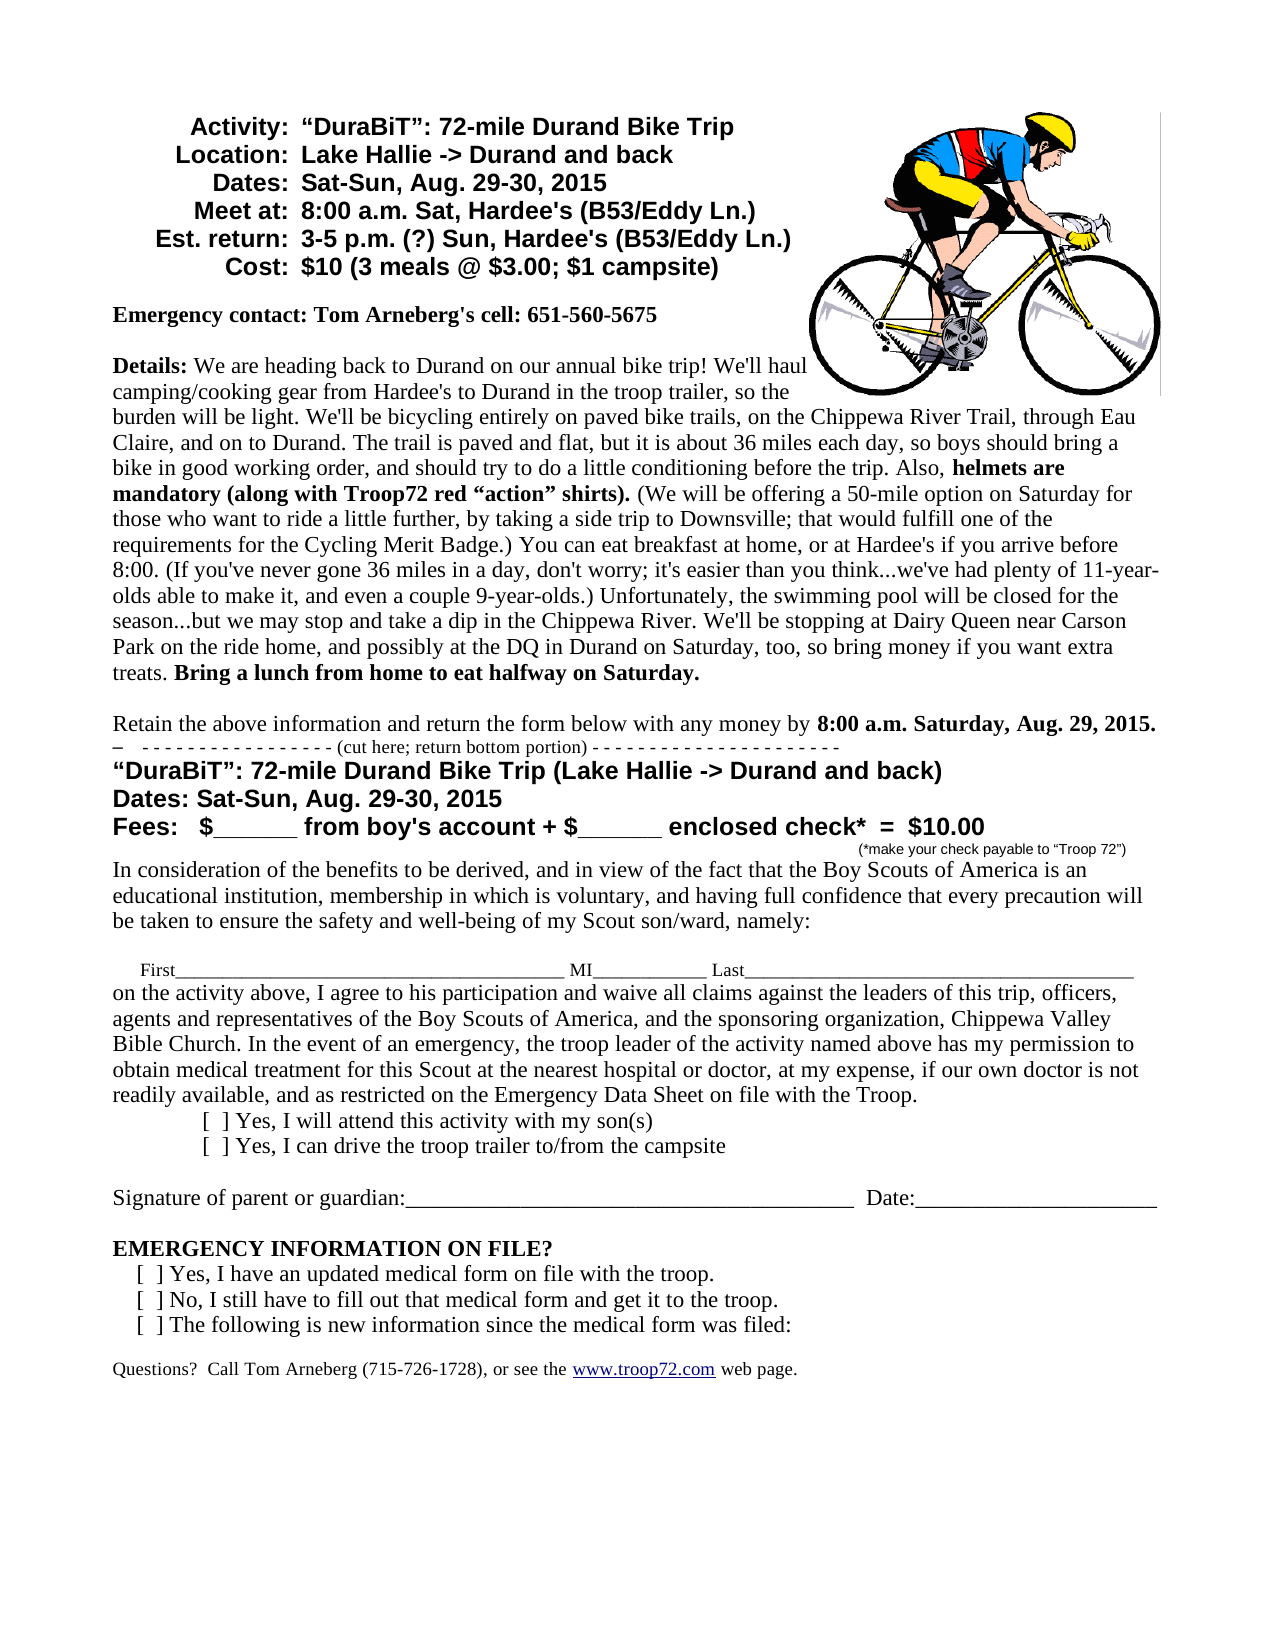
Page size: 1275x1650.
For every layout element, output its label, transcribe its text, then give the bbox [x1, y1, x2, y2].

text Emergency contact: Tom Arneberg's cell: 651-560-5675 [112, 302, 809, 327]
text Fees: $______ from boy's account + $______ enclosed check* = $10.00 [112, 813, 1162, 841]
text [ ] Yes, I will attend this activity with my son(s) [112, 1108, 1162, 1133]
text Meet at: 8:00 a.m. Sat, Hardee's (B53/Eddy Ln.) [112, 197, 809, 224]
list - - - - - - - - - - - - - - - - - (cut here; return bottom portion) - - - - - - - - - - - - - - - - - - - - - - [112, 736, 1162, 757]
text “DuraBiT”: 72-mile Durand Bike Trip (Lake Hallie -> Durand and back) [112, 757, 1162, 785]
text EMERGENCY INFORMATION ON FILE? [112, 1236, 1162, 1261]
text [ ] Yes, I can drive the troop trailer to/from the campsite [112, 1133, 1162, 1159]
text Cost: $10 (3 meals @ $3.00; $1 campsite) [112, 253, 809, 281]
text Questions? Call Tom Arneberg (715-726-1728), or see the www.troop72.com web page. [112, 1359, 1162, 1380]
text [ ] No, I still have to fill out that medical form and get it to the troop. [112, 1287, 1162, 1312]
text [ ] Yes, I have an updated medical form on file with the troop. [112, 1261, 1162, 1287]
picture [809, 112, 1161, 396]
text Location: Lake Hallie -> Durand and back [112, 141, 809, 168]
text Details: We are heading back to Durand on our annual bike trip! We'll haul camping/cooking gear from Hardee's to Durand in the troop trailer, so the burden will be light. We'll be bicycling entirely on paved bike trails, on the Chippewa River Trail, through Eau Claire, and on to Durand. The trail is paved and flat, but it is about 36 miles each day, so boys should bring a bike in good working order, and should try to do a little conditioning before the trip. Also, helmets are mandatory (along with Troop72 red “action” shirts). (We will be offering a 50-mile option on Saturday for those who want to ride a little further, by taking a side trip to Downsville; that would fulfill one of the requirements for the Cycling Merit Badge.) You can eat breakfast at home, or at Hardee's if you arrive before 8:00. (If you've never gone 36 miles in a day, don't worry; it's easier than you think...we've had plenty of 11-year-olds able to make it, and even a couple 9-year-olds.) Unfortunately, the swimming pool will be closed for the season...but we may stop and take a dip in the Chippewa River. We'll be stopping at Dairy Queen near Carson Park on the ride home, and possibly at the DQ in Durand on Saturday, too, so bring money if you want extra treats. Bring a lunch from home to eat halfway on Saturday. [112, 353, 1162, 685]
text Dates: Sat-Sun, Aug. 29-30, 2015 [112, 785, 1162, 813]
text In consideration of the benefits to be derived, and in view of the fact that the Boy Scouts of America is an educational institution, membership in which is voluntary, and having full confidence that every precaution will be taken to ensure the safety and well-being of my Scout son/ward, namely: [112, 857, 1162, 934]
text Est. return: 3-5 p.m. (?) Sun, Hardee's (B53/Eddy Ln.) [112, 224, 809, 253]
text Activity: “DuraBiT”: 72-mile Durand Bike Trip [112, 112, 809, 141]
text [ ] The following is new information since the medical form was filed: [112, 1312, 1162, 1338]
text Signature of parent or guardian:_______________________________________ Date:_____________________ [112, 1184, 1162, 1210]
text Dates: Sat-Sun, Aug. 29-30, 2015 [112, 168, 809, 197]
text First_________________________________________ MI____________ Last_________________________________________ [112, 959, 1162, 980]
text (*make your check payable to “Troop 72”) [112, 841, 1162, 857]
text Retain the above information and return the form below with any money by 8:00 a.m. Saturday, Aug. 29, 2015. [112, 711, 1162, 736]
text on the activity above, I agree to his participation and waive all claims against the leaders of this trip, officers, agents and representatives of the Boy Scouts of America, and the sponsoring organization, Chippewa Valley Bible Church. In the event of an emergency, the troop leader of the activity named above has my permission to obtain medical treatment for this Scout at the nearest hospital or doctor, at my expense, if our own doctor is not readily available, and as restricted on the Emergency Data Sheet on file with the Troop. [112, 980, 1162, 1108]
